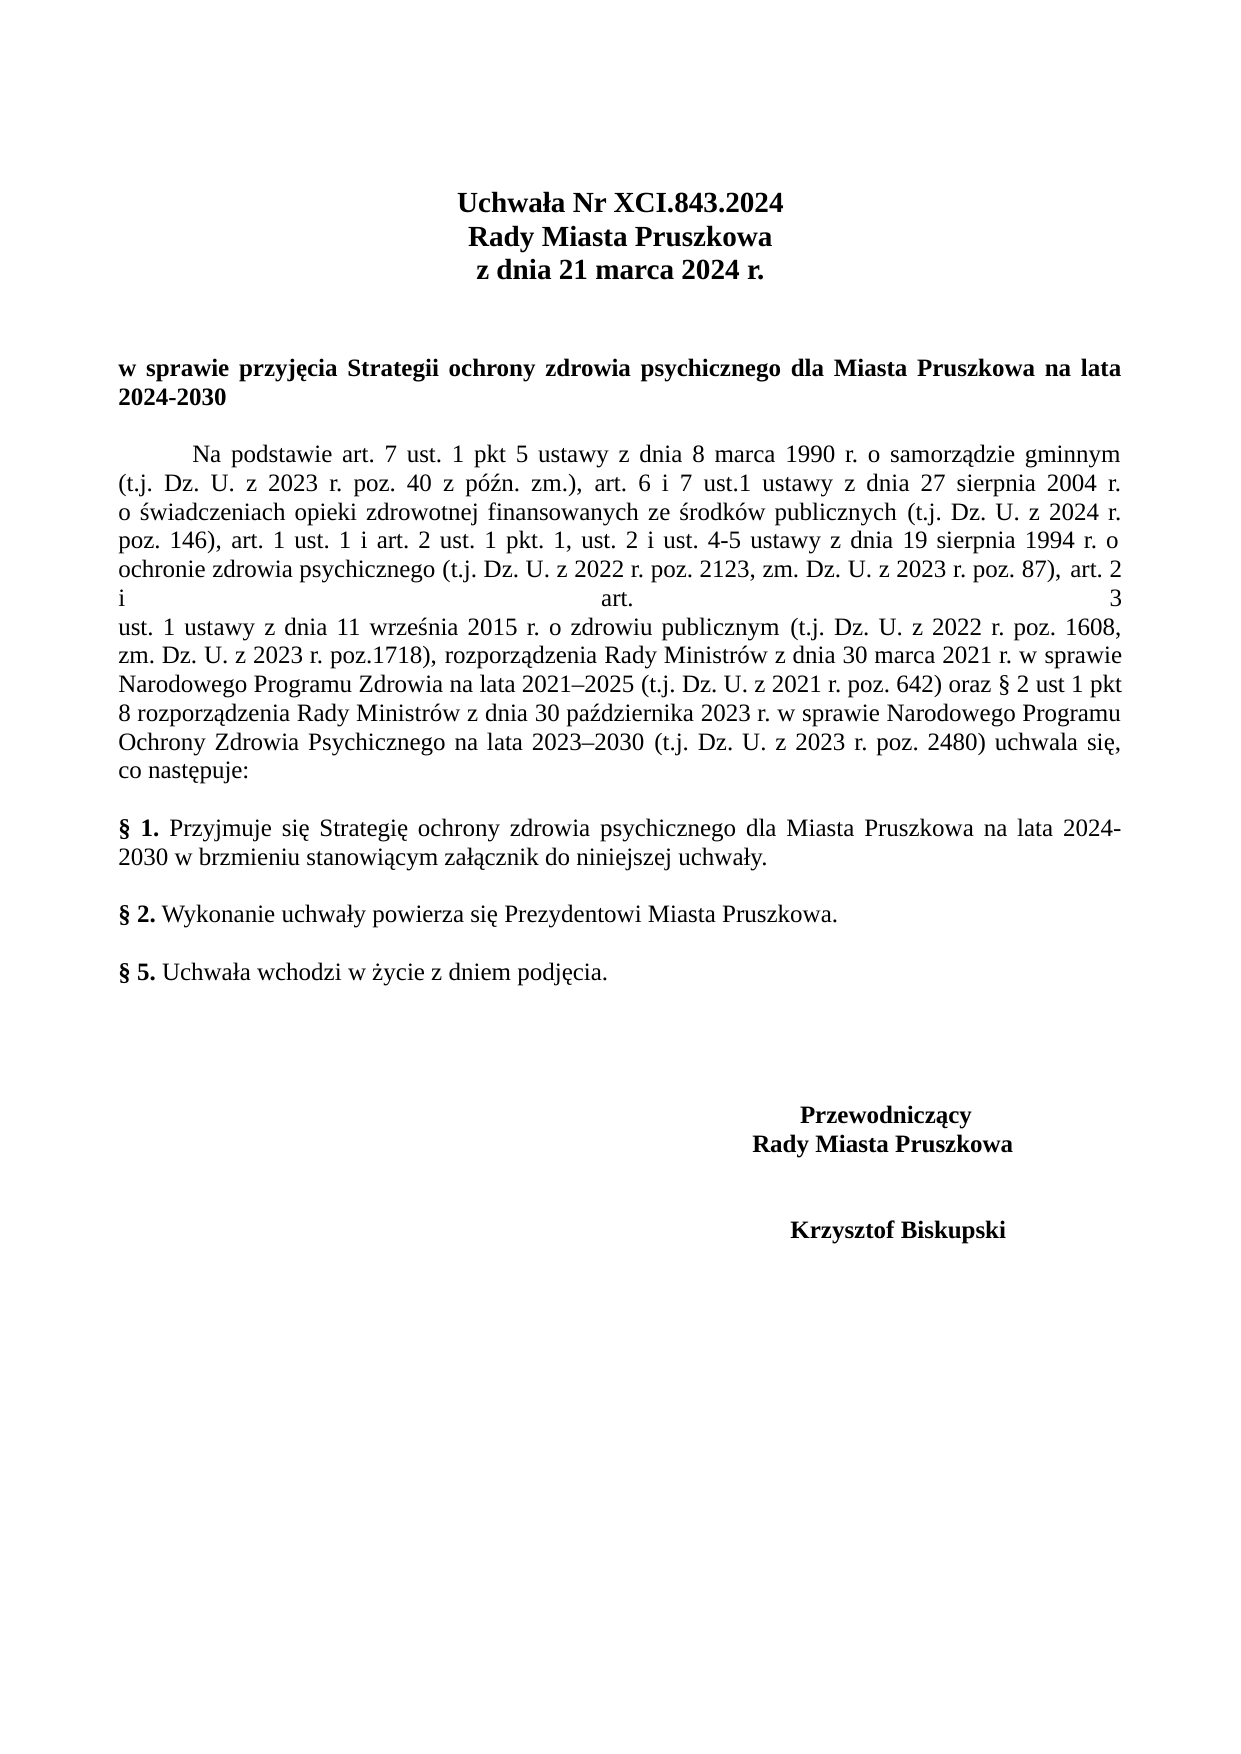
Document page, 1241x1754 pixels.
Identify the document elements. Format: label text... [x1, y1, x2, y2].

text Na podstawie art. 7 ust. 1 pkt 5 ustawy z dnia 8 marca 1990 r. o samorządzie gminnym (t.j. Dz. U. z 2023 r. poz. 40 z późn. zm.), art. 6 i 7 ust.1 ustawy z dnia 27 sierpnia 2004 r. o świadczeniach opieki zdrowotnej finansowanych ze środków publicznych (t.j. Dz. U. z 2024 r. poz. 146), art. 1 ust. 1 i art. 2 ust. 1 pkt. 1, ust. 2 i ust. 4-5 ustawy z dnia 19 sierpnia 1994 r. o ochronie zdrowia psychicznego (t.j. Dz. U. z 2022 r. poz. 2123, zm. Dz. U. z 2023 r. poz. 87), art. 2 i art. 3 ust. 1 ustawy z dnia 11 września 2015 r. o zdrowiu publicznym (t.j. Dz. U. z 2022 r. poz. 1608, zm. Dz. U. z 2023 r. poz.1718), rozporządzenia Rady Ministrów z dnia 30 marca 2021 r. w sprawie Narodowego Programu Zdrowia na lata 2021–2025 (t.j. Dz. U. z 2021 r. poz. 642) oraz § 2 ust 1 pkt 8 rozporządzenia Rady Ministrów z dnia 30 października 2023 r. w sprawie Narodowego Programu Ochrony Zdrowia Psychicznego na lata 2023–2030 (t.j. Dz. U. z 2023 r. poz. 2480) uchwala się, co następuje: [118, 439, 1122, 784]
text Uchwała Nr XCI.843.2024 [118, 185, 1122, 219]
text Przewodniczący [118, 1100, 1122, 1129]
text § 1. Przyjmuje się Strategię ochrony zdrowia psychicznego dla Miasta Pruszkowa na lata 2024-2030 w brzmieniu stanowiącym załącznik do niniejszej uchwały. [118, 813, 1122, 870]
text Rady Miasta Pruszkowa [118, 1129, 1122, 1158]
text § 2. Wykonanie uchwały powierza się Prezydentowi Miasta Pruszkowa. [118, 899, 1122, 928]
text Rady Miasta Pruszkowa [118, 219, 1122, 252]
text Krzysztof Biskupski [118, 1215, 1122, 1244]
text z dnia 21 marca 2024 r. [118, 252, 1122, 286]
text § 5. Uchwała wchodzi w życie z dniem podjęcia. [118, 957, 1122, 985]
text w sprawie przyjęcia Strategii ochrony zdrowia psychicznego dla Miasta Pruszkowa na lata 2024-2030 [118, 353, 1122, 410]
